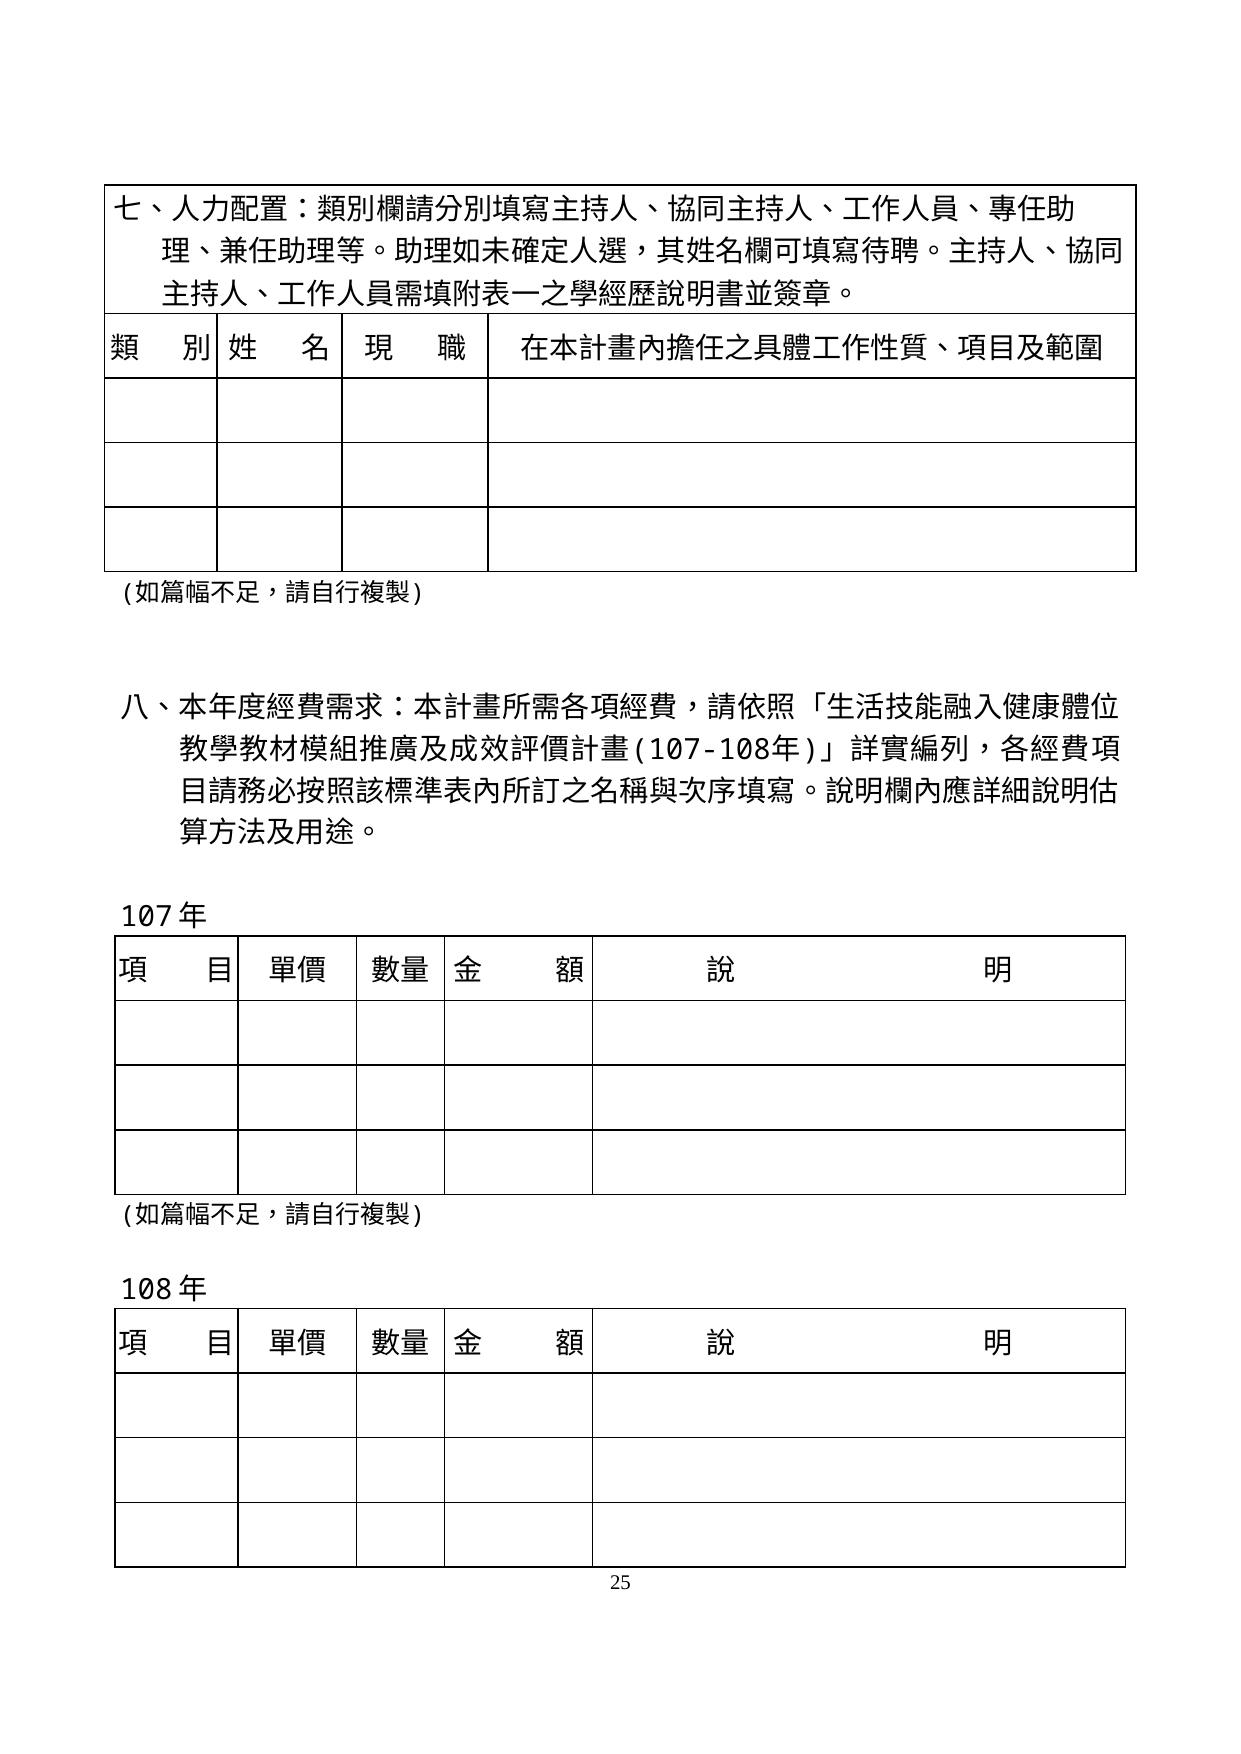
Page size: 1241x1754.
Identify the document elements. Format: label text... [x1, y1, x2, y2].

table_cell [116, 1001, 237, 1064]
table_cell [445, 1374, 592, 1437]
table_cell [489, 379, 1135, 442]
table_header 七、人力配置：類別欄請分別填寫主持人、協同主持人、工作人員、專任助理、兼任助理等。助理如未確定人選，其姓名欄可填寫待聘。主持人、協同主持人、工作人員需填附表一之學經歷說明書並簽章。 [105, 186, 1135, 312]
text 八、本年度經費需求：本計畫所需各項經費，請依照「生活技能融入健康體位教學教材模組推廣及成效評價計畫(107-108年)」詳實編列，各經費項目請務必按照該標準表內所訂之名稱與次序填寫。說明欄內應詳細說明估算方法及用途。 [120, 684, 1120, 851]
table_header 說 明 [593, 937, 1125, 1000]
table_cell [445, 1066, 592, 1129]
table_cell [239, 1438, 356, 1501]
table_cell [489, 443, 1135, 506]
table_cell [218, 443, 341, 506]
table_header 數量 [357, 1309, 444, 1372]
table_cell [593, 1438, 1125, 1501]
table_cell [357, 1066, 444, 1129]
table_cell [593, 1131, 1125, 1193]
table_cell [445, 1503, 592, 1566]
table_cell [116, 1374, 237, 1437]
table_header 單價 [239, 1309, 356, 1372]
table_cell 現 職 [343, 314, 487, 377]
table_cell [116, 1503, 237, 1566]
table_cell [218, 379, 341, 442]
table_cell [489, 508, 1135, 571]
table_header 金 額 [445, 937, 592, 1000]
table_cell 類 別 [105, 314, 216, 377]
table_header 數量 [357, 937, 444, 1000]
table_cell [357, 1131, 444, 1193]
table_cell [593, 1001, 1125, 1064]
table_cell [445, 1438, 592, 1501]
table_cell [593, 1503, 1125, 1566]
table_header 金 額 [445, 1309, 592, 1372]
table_header 單價 [239, 937, 356, 1000]
table_cell [445, 1001, 592, 1064]
table_cell [343, 508, 487, 571]
table_header 說 明 [593, 1309, 1125, 1372]
table_cell [239, 1001, 356, 1064]
table_cell 在本計畫內擔任之具體工作性質、項目及範圍 [489, 314, 1135, 377]
table_cell [357, 1438, 444, 1501]
table_cell [218, 508, 341, 571]
table_cell [239, 1374, 356, 1437]
table_cell [105, 508, 216, 571]
table_cell [593, 1066, 1125, 1129]
text (如篇幅不足，請自行複製) [120, 572, 1120, 609]
table_cell [116, 1066, 237, 1129]
table_cell [105, 379, 216, 442]
table_cell [116, 1131, 237, 1193]
table_cell [357, 1374, 444, 1437]
text 107年 [120, 893, 1120, 935]
table_cell [116, 1438, 237, 1501]
table_cell [239, 1131, 356, 1193]
table_cell [239, 1066, 356, 1129]
table_cell [357, 1503, 444, 1566]
table_cell [239, 1503, 356, 1566]
text (如篇幅不足，請自行複製) [120, 1195, 1120, 1231]
table_cell [343, 443, 487, 506]
table_header 項 目 [116, 937, 237, 1000]
text 108年 [120, 1265, 1120, 1308]
table_cell [343, 379, 487, 442]
table_cell [105, 443, 216, 506]
table_cell [445, 1131, 592, 1193]
table_cell [593, 1374, 1125, 1437]
table_cell 姓 名 [218, 314, 341, 377]
table_header 項 目 [116, 1309, 237, 1372]
table_cell [357, 1001, 444, 1064]
